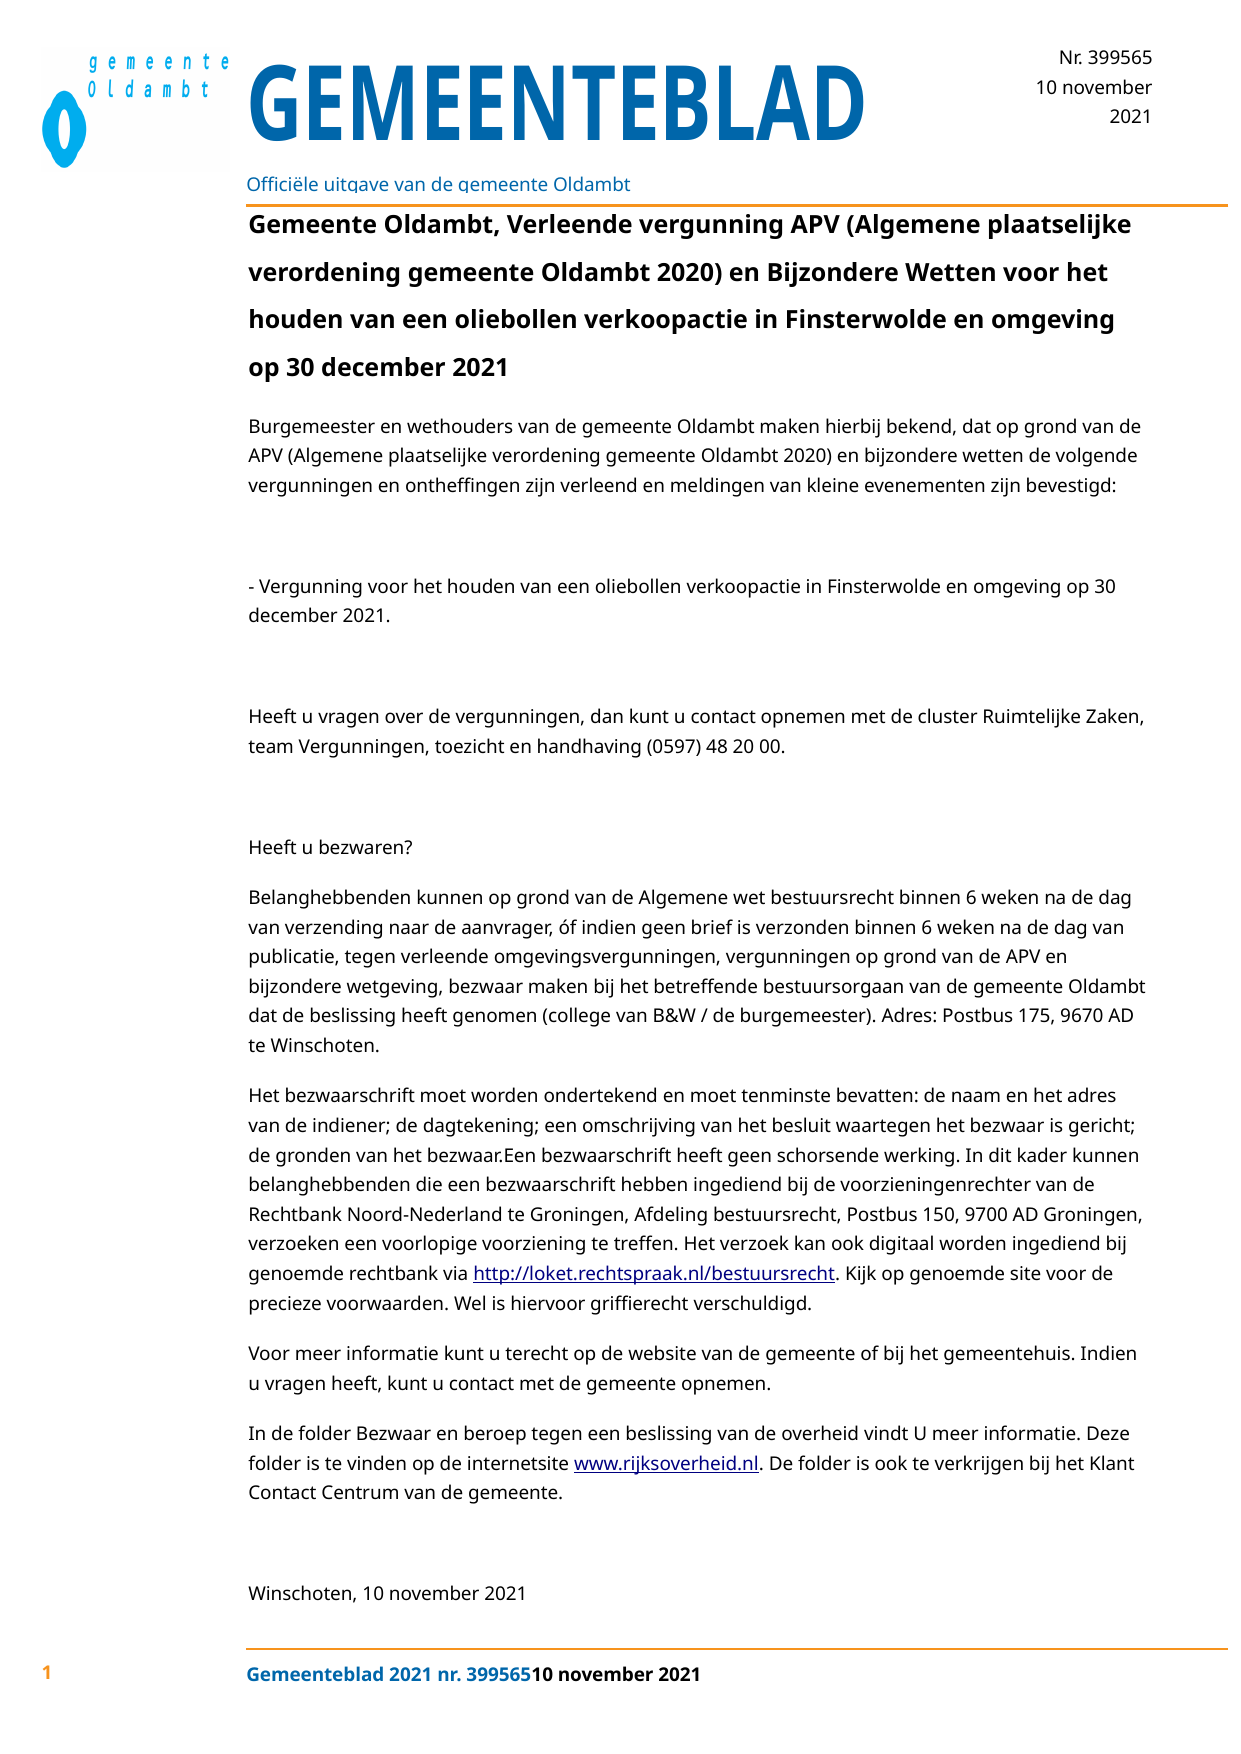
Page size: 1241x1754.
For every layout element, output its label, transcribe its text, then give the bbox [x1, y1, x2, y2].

text - Vergunning voor het houden van een oliebollen verkoopactie in Finsterwolde en omgeving op 30 december 2021. [248, 573, 1152, 628]
picture [41, 47, 231, 172]
text Het bezwaarschrift moet worden ondertekend en moet tenminste bevatten: de naam en het adres van de indiener; de dagtekening; een omschrijving van het besluit waartegen het bezwaar is gericht; de gronden van het bezwaar.Een bezwaarschrift heeft geen schorsende werking. In dit kader kunnen belanghebbenden die een bezwaarschrift hebben ingediend bij de voorzieningenrechter van de Rechtbank Noord-Nederland te Groningen, Afdeling bestuursrecht, Postbus 150, 9700 AD Groningen, verzoeken een voorlopige voorziening te treffen. Het verzoek kan ook digitaal worden ingediend bij genoemde rechtbank via http://loket.rechtspraak.nl/bestuursrecht. Kijk op genoemde site voor de precieze voorwaarden. Wel is hiervoor griffierecht verschuldigd. [248, 1083, 1152, 1316]
text Heeft u bezwaren? [248, 834, 1152, 860]
text Belanghebbenden kunnen op grond van de Algemene wet bestuursrecht binnen 6 weken na de dag van verzending naar de aanvrager, óf indien geen brief is verzonden binnen 6 weken na de dag van publicatie, tegen verleende omgevingsvergunningen, vergunningen op grond van de APV en bijzondere wetgeving, bezwaar maken bij het betreffende bestuursorgaan van de gemeente Oldambt dat de beslissing heeft genomen (college van B&W / de burgemeester). Adres: Postbus 175, 9670 AD te Winschoten. [248, 884, 1152, 1058]
text Heeft u vragen over de vergunningen, dan kunt u contact opnemen met de cluster Ruimtelijke Zaken, team Vergunningen, toezicht en handhaving (0597) 48 20 00. [248, 703, 1152, 759]
text In de folder Bezwaar en beroep tegen een beslissing van de overheid vindt U meer informatie. Deze folder is te vinden op de internetsite www.rijksoverheid.nl. De folder is ook te verkrijgen bij het Klant Contact Centrum van de gemeente. [248, 1420, 1152, 1505]
text Winschoten, 10 november 2021 [248, 1580, 1152, 1606]
text Burgemeester en wethouders van de gemeente Oldambt maken hierbij bekend, dat op grond van de APV (Algemene plaatselijke verordening gemeente Oldambt 2020) en bijzondere wetten de volgende vergunningen en ontheffingen zijn verleend en meldingen van kleine evenementen zijn bevestigd: [248, 413, 1152, 498]
text Gemeente Oldambt, Verleende vergunning APV (Algemene plaatselijke verordening gemeente Oldambt 2020) en Bijzondere Wetten voor het houden van een oliebollen verkoopactie in Finsterwolde en omgeving op 30 december 2021 [248, 207, 1152, 384]
text Voor meer informatie kunt u terecht op de website van de gemeente of bij het gemeentehuis. Indien u vragen heeft, kunt u contact met de gemeente opnemen. [248, 1340, 1152, 1396]
